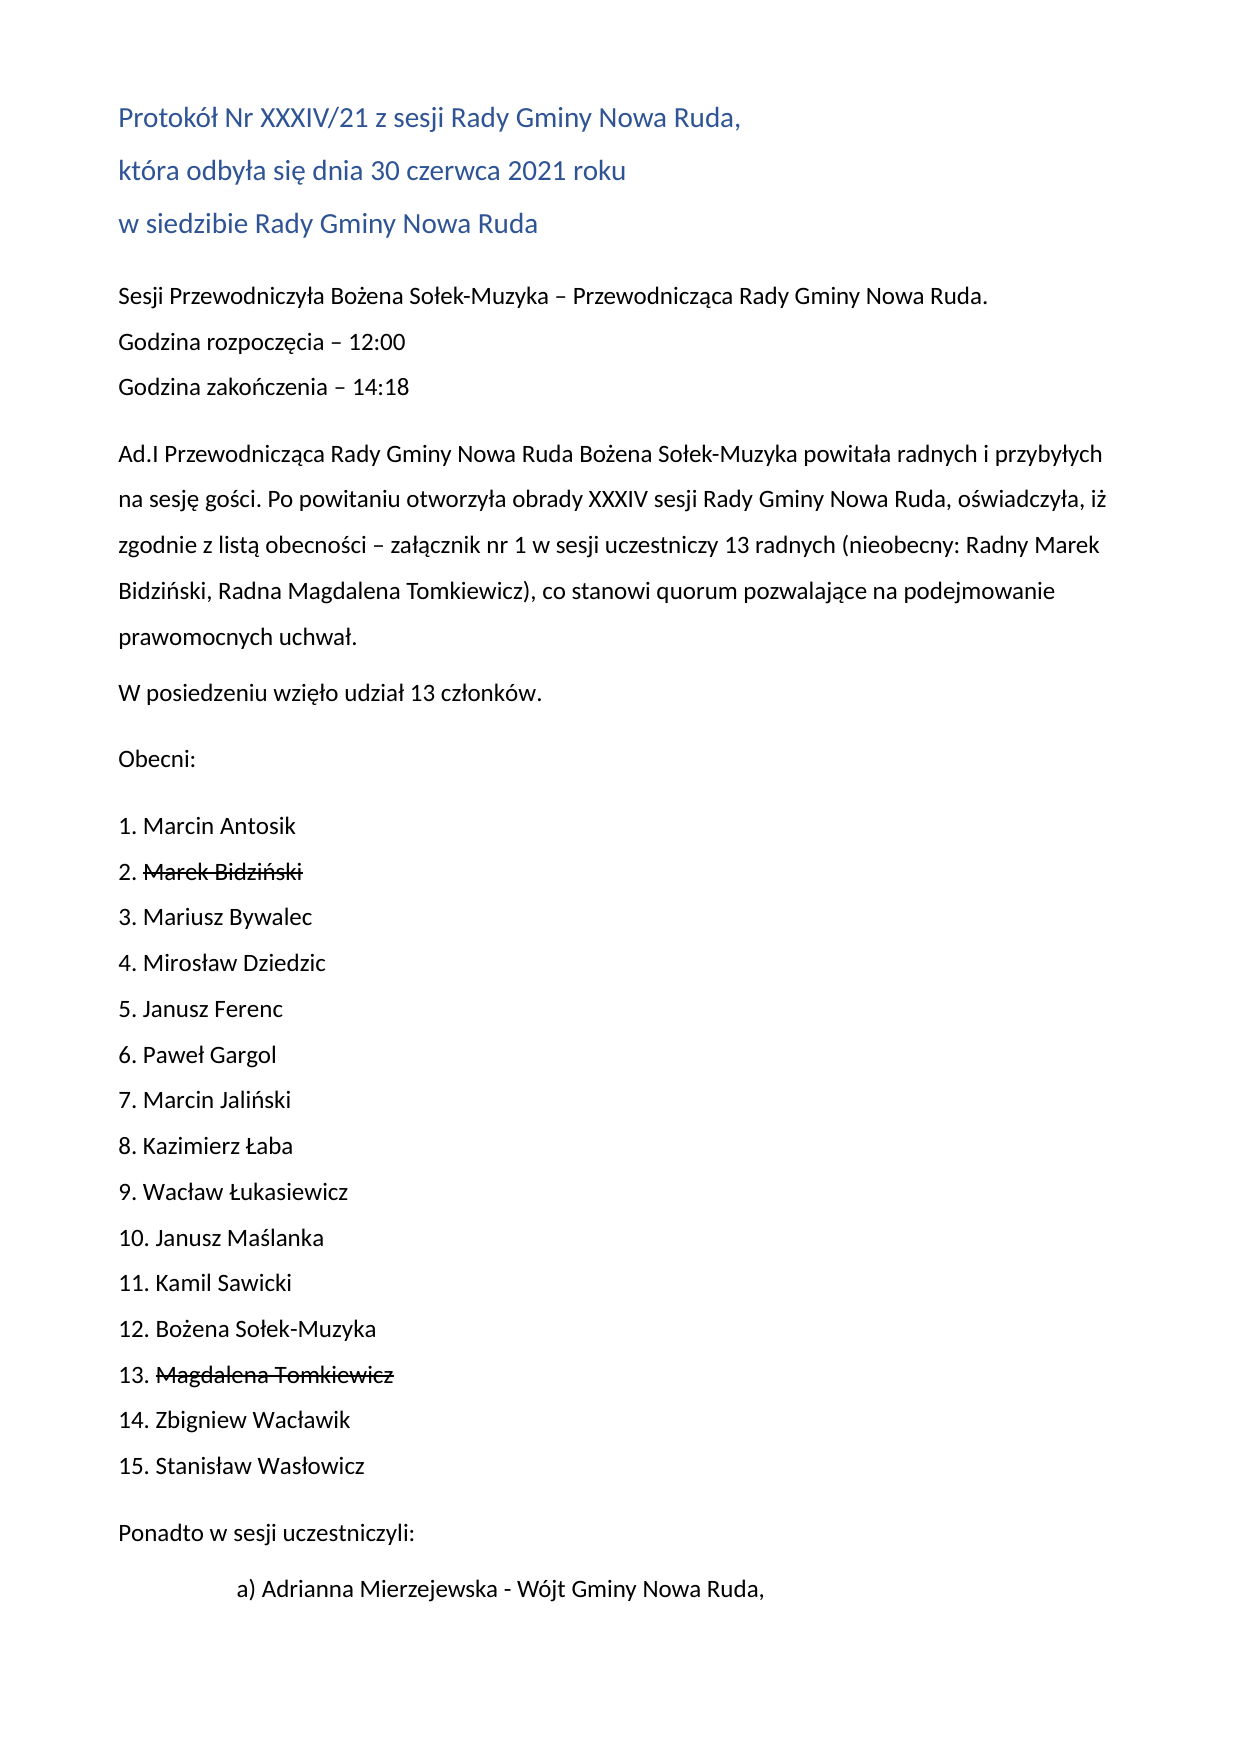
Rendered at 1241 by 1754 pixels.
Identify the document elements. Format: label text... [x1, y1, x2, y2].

text Ponadto w sesji uczestniczyli: [118, 1517, 1122, 1547]
text Obecni: [118, 743, 1122, 774]
list Przewodnicząca Rady Gminy Nowa Ruda Bożena Sołek-Muzyka powitała radnych i przybyłych na sesję gości. Po powitaniu otworzyła obrady XXXIV sesji Rady Gminy Nowa Ruda, oświadczyła, iż zgodnie z listą obecności – załącznik nr 1 w sesji uczestniczy 13 radnych (nieobecny: Radny Marek Bidziński, Radna Magdalena Tomkiewicz), co stanowi quorum pozwalające na podejmowanie prawomocnych uchwał. [118, 438, 1122, 651]
text Godzina zakończenia – 14:18 [118, 371, 1122, 402]
text W posiedzeniu wzięło udział 13 członków. [118, 677, 1122, 707]
subtitle Protokół Nr XXXIV/21 z sesji Rady Gminy Nowa Ruda, która odbyła się dnia 30 czerwca 2021 roku w siedzibie Rady Gminy Nowa Ruda [118, 99, 1122, 241]
text Godzina rozpoczęcia – 12:00 [118, 326, 1122, 356]
text 1. Marcin Antosik 2. Marek Bidziński 3. Mariusz Bywalec 4. Mirosław Dziedzic 5. Janusz Ferenc 6. Paweł Gargol 7. Marcin Jaliński 8. Kazimierz Łaba 9. Wacław Łukasiewicz 10. Janusz Maślanka 11. Kamil Sawicki 12. Bożena Sołek-Muzyka 13. Magdalena Tomkiewicz 14. Zbigniew Wacławik 15. Stanisław Wasłowicz [118, 810, 1122, 1481]
text Sesji Przewodniczyła Bożena Sołek-Muzyka – Przewodnicząca Rady Gminy Nowa Ruda. [118, 280, 1122, 310]
list Adrianna Mierzejewska - Wójt Gminy Nowa Ruda, [236, 1573, 1122, 1603]
